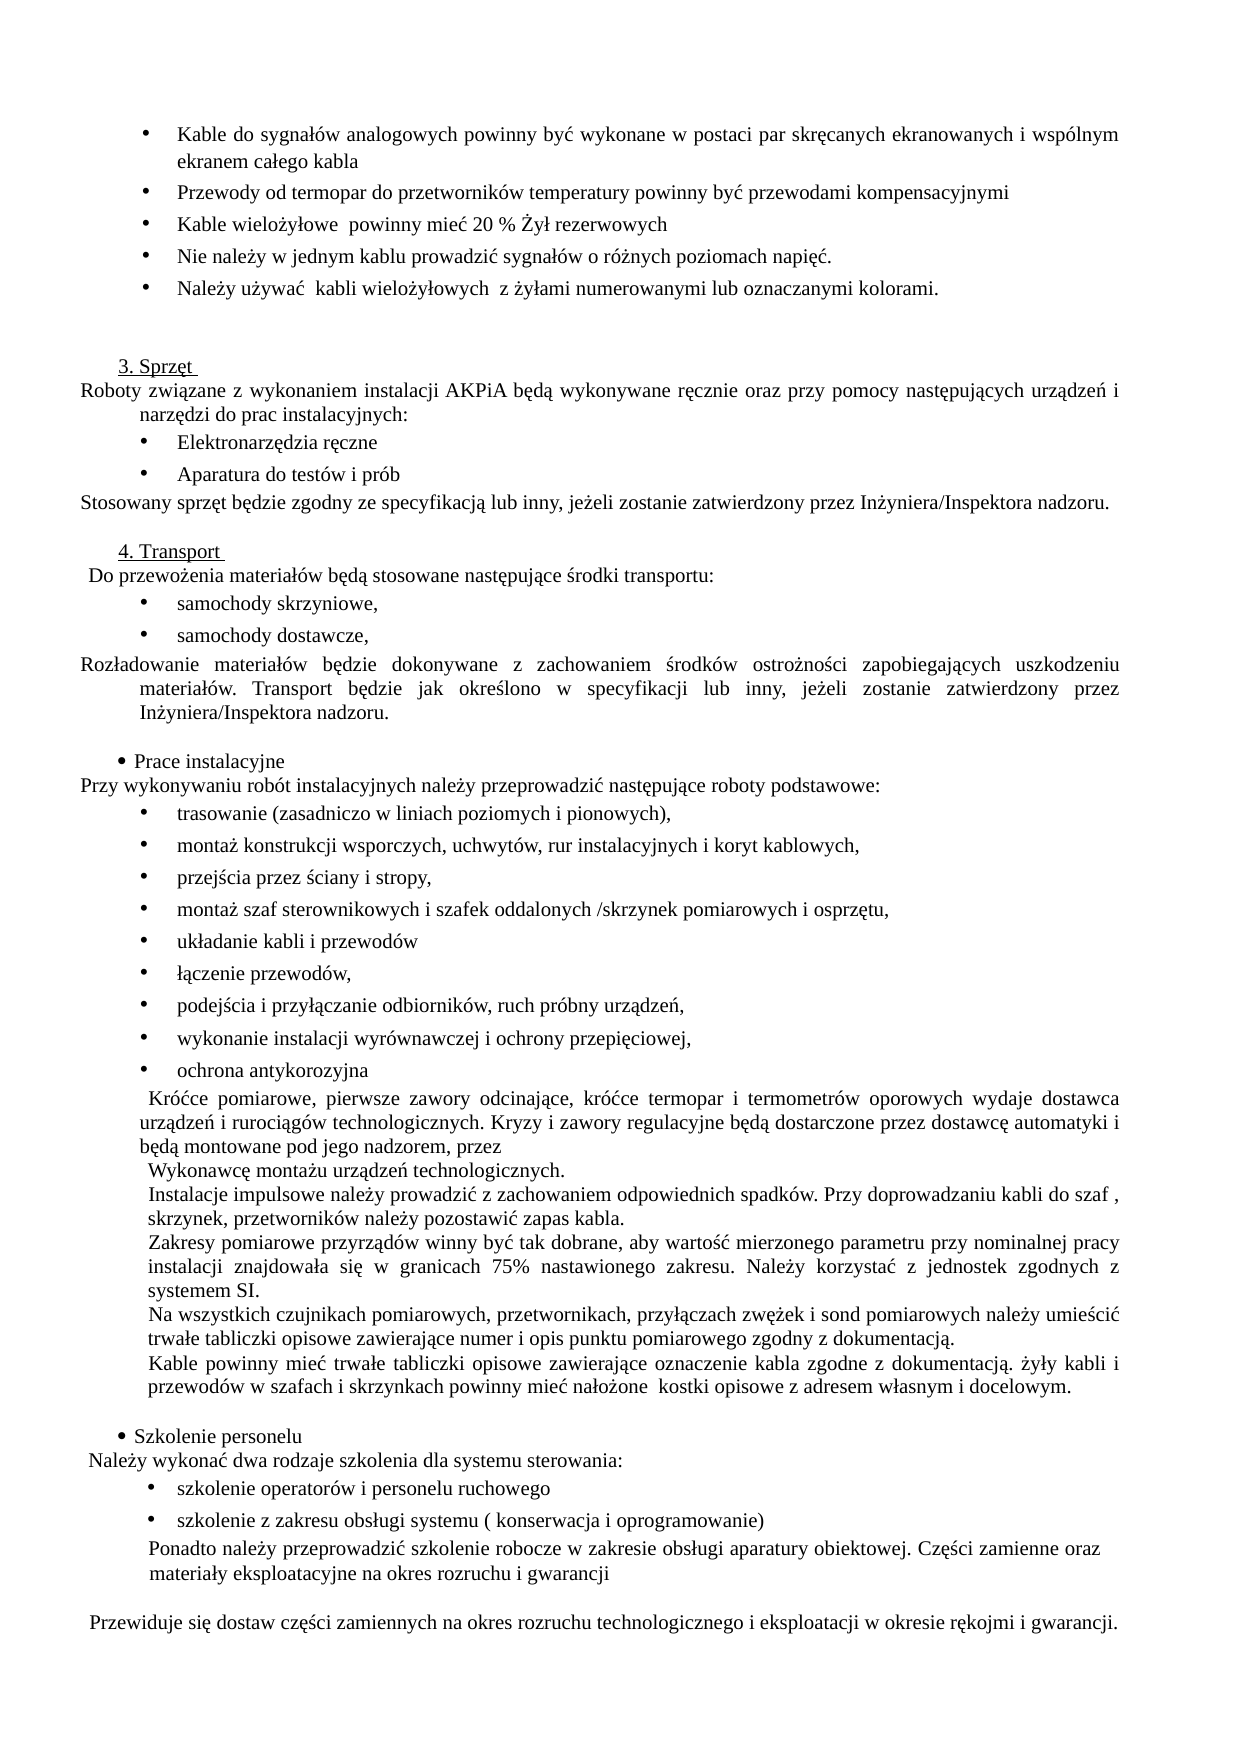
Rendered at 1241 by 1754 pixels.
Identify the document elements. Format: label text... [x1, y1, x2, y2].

text Instalacje impulsowe należy prowadzić z zachowaniem odpowiednich spadków. Przy doprowadzaniu kabli do szaf , skrzynek, przetworników należy pozostawić zapas kabla. [148, 1182, 1121, 1230]
list układanie kabli i przewodów [139, 925, 1121, 954]
list montaż szaf sterownikowych i szafek oddalonych /skrzynek pomiarowych i osprzętu, [139, 893, 1121, 922]
text Przewiduje się dostaw części zamiennych na okres rozruchu technologicznego i eksploatacji w okresie rękojmi i gwarancji. [89, 1610, 1121, 1634]
list Nie należy w jednym kablu prowadzić sygnałów o różnych poziomach napięć. [141, 240, 1121, 269]
list łączenie przewodów, [139, 957, 1121, 986]
text Ponadto należy przeprowadzić szkolenie robocze w zakresie obsługi aparatury obiektowej. Części zamienne oraz materiały eksploatacyjne na okres rozruchu i gwarancji [148, 1536, 1102, 1584]
list ochrona antykorozyjna [139, 1054, 1121, 1082]
list Kable wielożyłowe powinny mieć 20 % Żył rezerwowych [141, 208, 1121, 237]
list Elektronarzędzia ręczne [139, 426, 1121, 455]
text Wykonawcę montażu urządzeń technologicznych. [119, 1158, 1121, 1182]
text Do przewożenia materiałów będą stosowane następujące środki transportu: [88, 563, 1121, 587]
text Kable powinny mieć trwałe tabliczki opisowe zawierające oznaczenie kabla zgodne z dokumentacją. żyły kabli i przewodów w szafach i skrzynkach powinny mieć nałożone kostki opisowe z adresem własnym i docelowym. [148, 1350, 1121, 1398]
text Króćce pomiarowe, pierwsze zawory odcinające, króćce termopar i termometrów oporowych wydaje dostawca urządzeń i rurociągów technologicznych. Kryzy i zawory regulacyjne będą dostarczone przez dostawcę automatyki i będą montowane pod jego nadzorem, przez [139, 1086, 1121, 1158]
list Szkolenie personelu [118, 1423, 1122, 1448]
text Stosowany sprzęt będzie zgodny ze specyfikacją lub inny, jeżeli zostanie zatwierdzony przez Inżyniera/Inspektora nadzoru. [80, 490, 1121, 514]
list Kable do sygnałów analogowych powinny być wykonane w postaci par skręcanych ekranowanych i wspólnym ekranem całego kabla [141, 118, 1121, 173]
subtitle 3. Sprzęt [118, 354, 1122, 378]
list podejścia i przyłączanie odbiorników, ruch próbny urządzeń, [139, 989, 1121, 1018]
list przejścia przez ściany i stropy, [139, 861, 1121, 890]
list montaż konstrukcji wsporczych, uchwytów, rur instalacyjnych i koryt kablowych, [139, 829, 1121, 858]
text Zakresy pomiarowe przyrządów winny być tak dobrane, aby wartość mierzonego parametru przy nominalnej pracy instalacji znajdowała się w granicach 75% nastawionego zakresu. Należy korzystać z jednostek zgodnych z systemem SI. [148, 1230, 1121, 1302]
list szkolenie operatorów i personelu ruchowego [147, 1472, 1121, 1500]
text Roboty związane z wykonaniem instalacji AKPiA będą wykonywane ręcznie oraz przy pomocy następujących urządzeń i narzędzi do prac instalacyjnych: [80, 378, 1121, 426]
list Prace instalacyjne [118, 749, 1122, 773]
text Należy wykonać dwa rodzaje szkolenia dla systemu sterowania: [88, 1448, 1121, 1472]
list Przewody od termopar do przetworników temperatury powinny być przewodami kompensacyjnymi [141, 176, 1121, 205]
text Przy wykonywaniu robót instalacyjnych należy przeprowadzić następujące roboty podstawowe: [80, 773, 1121, 797]
list wykonanie instalacji wyrównawczej i ochrony przepięciowej, [139, 1022, 1121, 1050]
list samochody skrzyniowe, [139, 587, 1121, 616]
subtitle 4. Transport [118, 539, 1122, 563]
list trasowanie (zasadniczo w liniach poziomych i pionowych), [139, 797, 1121, 826]
list Należy używać kabli wielożyłowych z żyłami numerowanymi lub oznaczanymi kolorami. [141, 272, 1121, 301]
text Rozładowanie materiałów będzie dokonywane z zachowaniem środków ostrożności zapobiegających uszkodzeniu materiałów. Transport będzie jak określono w specyfikacji lub inny, jeżeli zostanie zatwierdzony przez Inżyniera/Inspektora nadzoru. [80, 652, 1121, 724]
list Aparatura do testów i prób [139, 458, 1121, 487]
list szkolenie z zakresu obsługi systemu ( konserwacja i oprogramowanie) [147, 1504, 1121, 1532]
text Na wszystkich czujnikach pomiarowych, przetwornikach, przyłączach zwężek i sond pomiarowych należy umieścić trwałe tabliczki opisowe zawierające numer i opis punktu pomiarowego zgodny z dokumentacją. [148, 1302, 1121, 1350]
list samochody dostawcze, [139, 619, 1121, 648]
